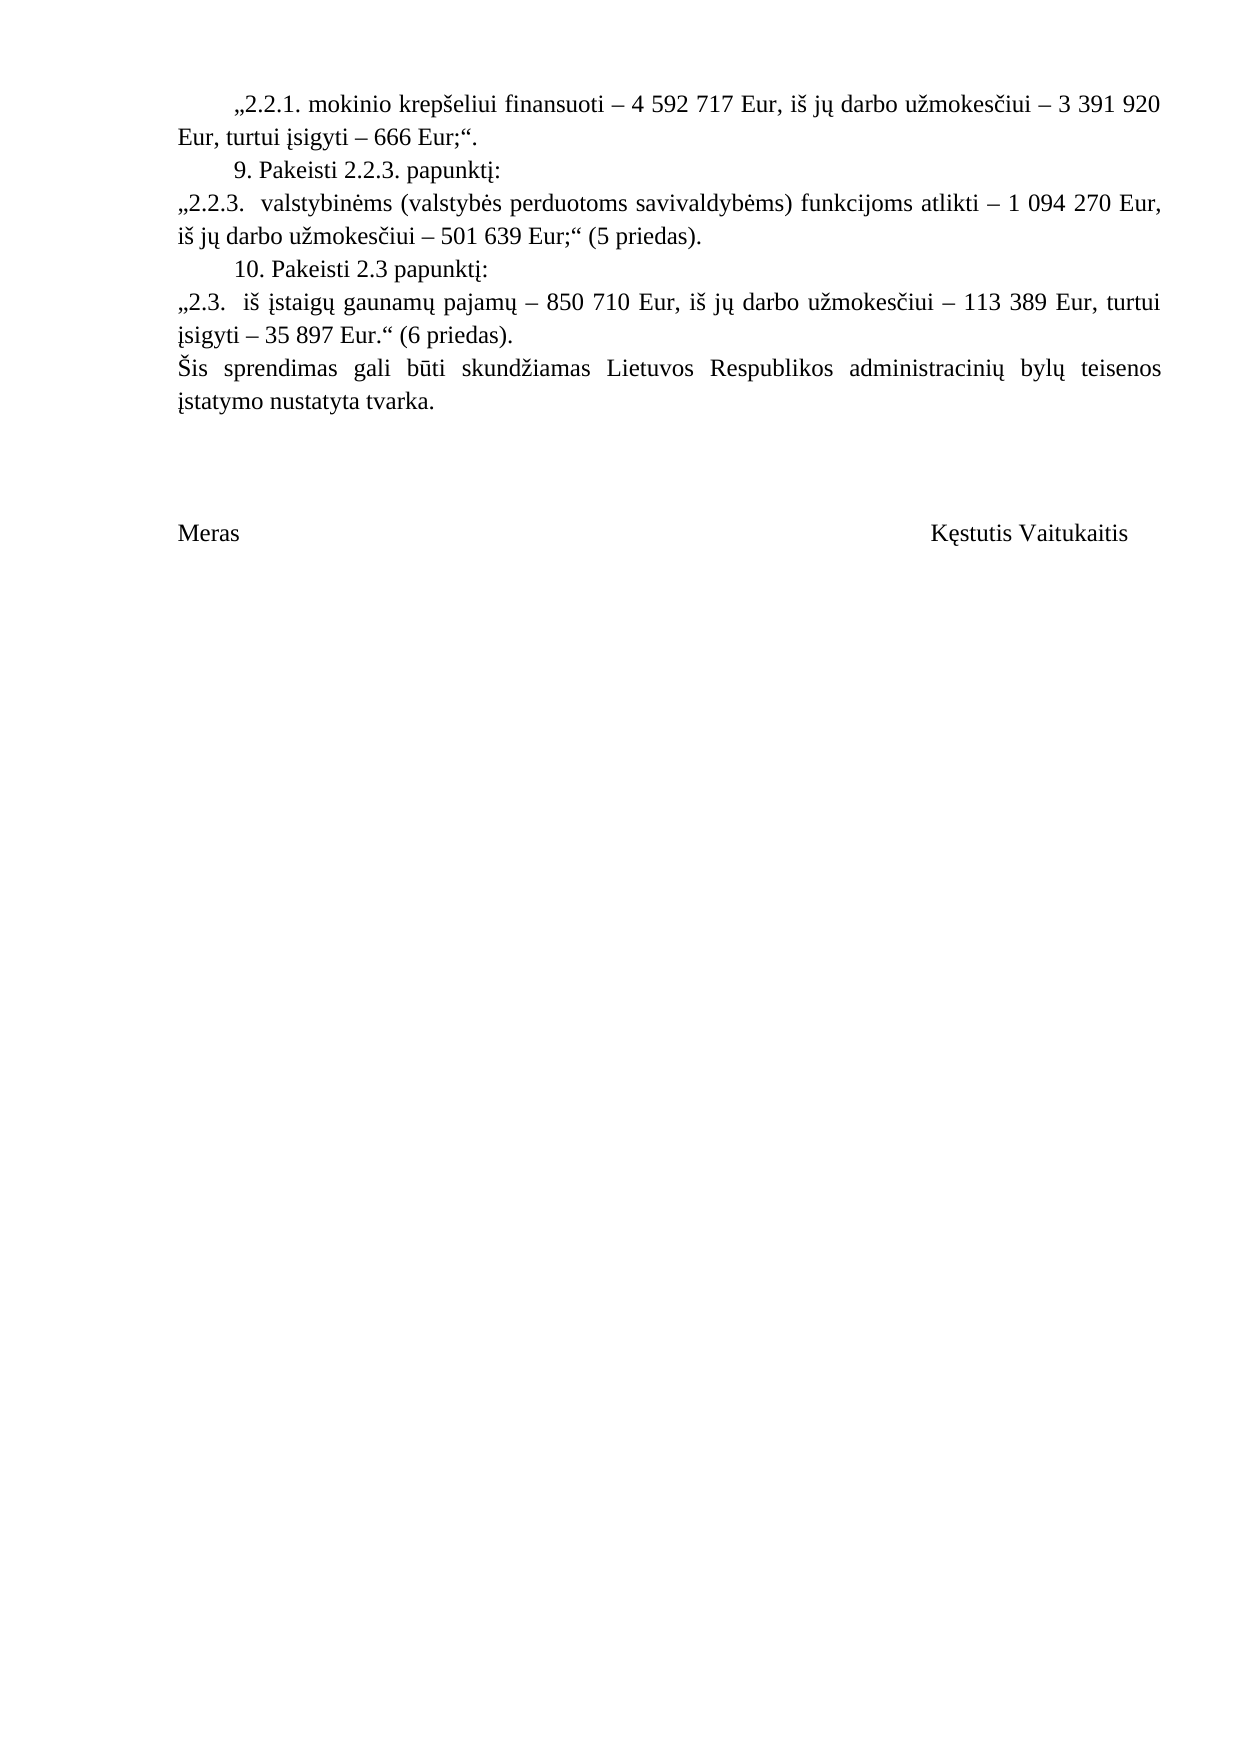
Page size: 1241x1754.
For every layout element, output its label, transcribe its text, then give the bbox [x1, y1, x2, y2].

text „2.2.3. valstybinėms (valstybės perduotoms savivaldybėms) funkcijoms atlikti – 1 094 270 Eur, iš jų darbo užmokesčiui – 501 639 Eur;“ (5 priedas). [177, 188, 1162, 249]
text 10. Pakeisti 2.3 papunktį: [177, 254, 1162, 282]
text Šis sprendimas gali būti skundžiamas Lietuvos Respublikos administracinių bylų teisenos įstatymo nustatyta tvarka. [177, 353, 1162, 414]
text 9. Pakeisti 2.2.3. papunktį: [177, 155, 1162, 183]
text „2.3. iš įstaigų gaunamų pajamų – 850 710 Eur, iš jų darbo užmokesčiui – 113 389 Eur, turtui įsigyti – 35 897 Eur.“ (6 priedas). [177, 287, 1162, 348]
text Meras Kęstutis Vaitukaitis [177, 518, 1162, 547]
text „2.2.1. mokinio krepšeliui finansuoti – 4 592 717 Eur, iš jų darbo užmokesčiui – 3 391 920 Eur, turtui įsigyti – 666 Eur;“. [177, 89, 1162, 150]
